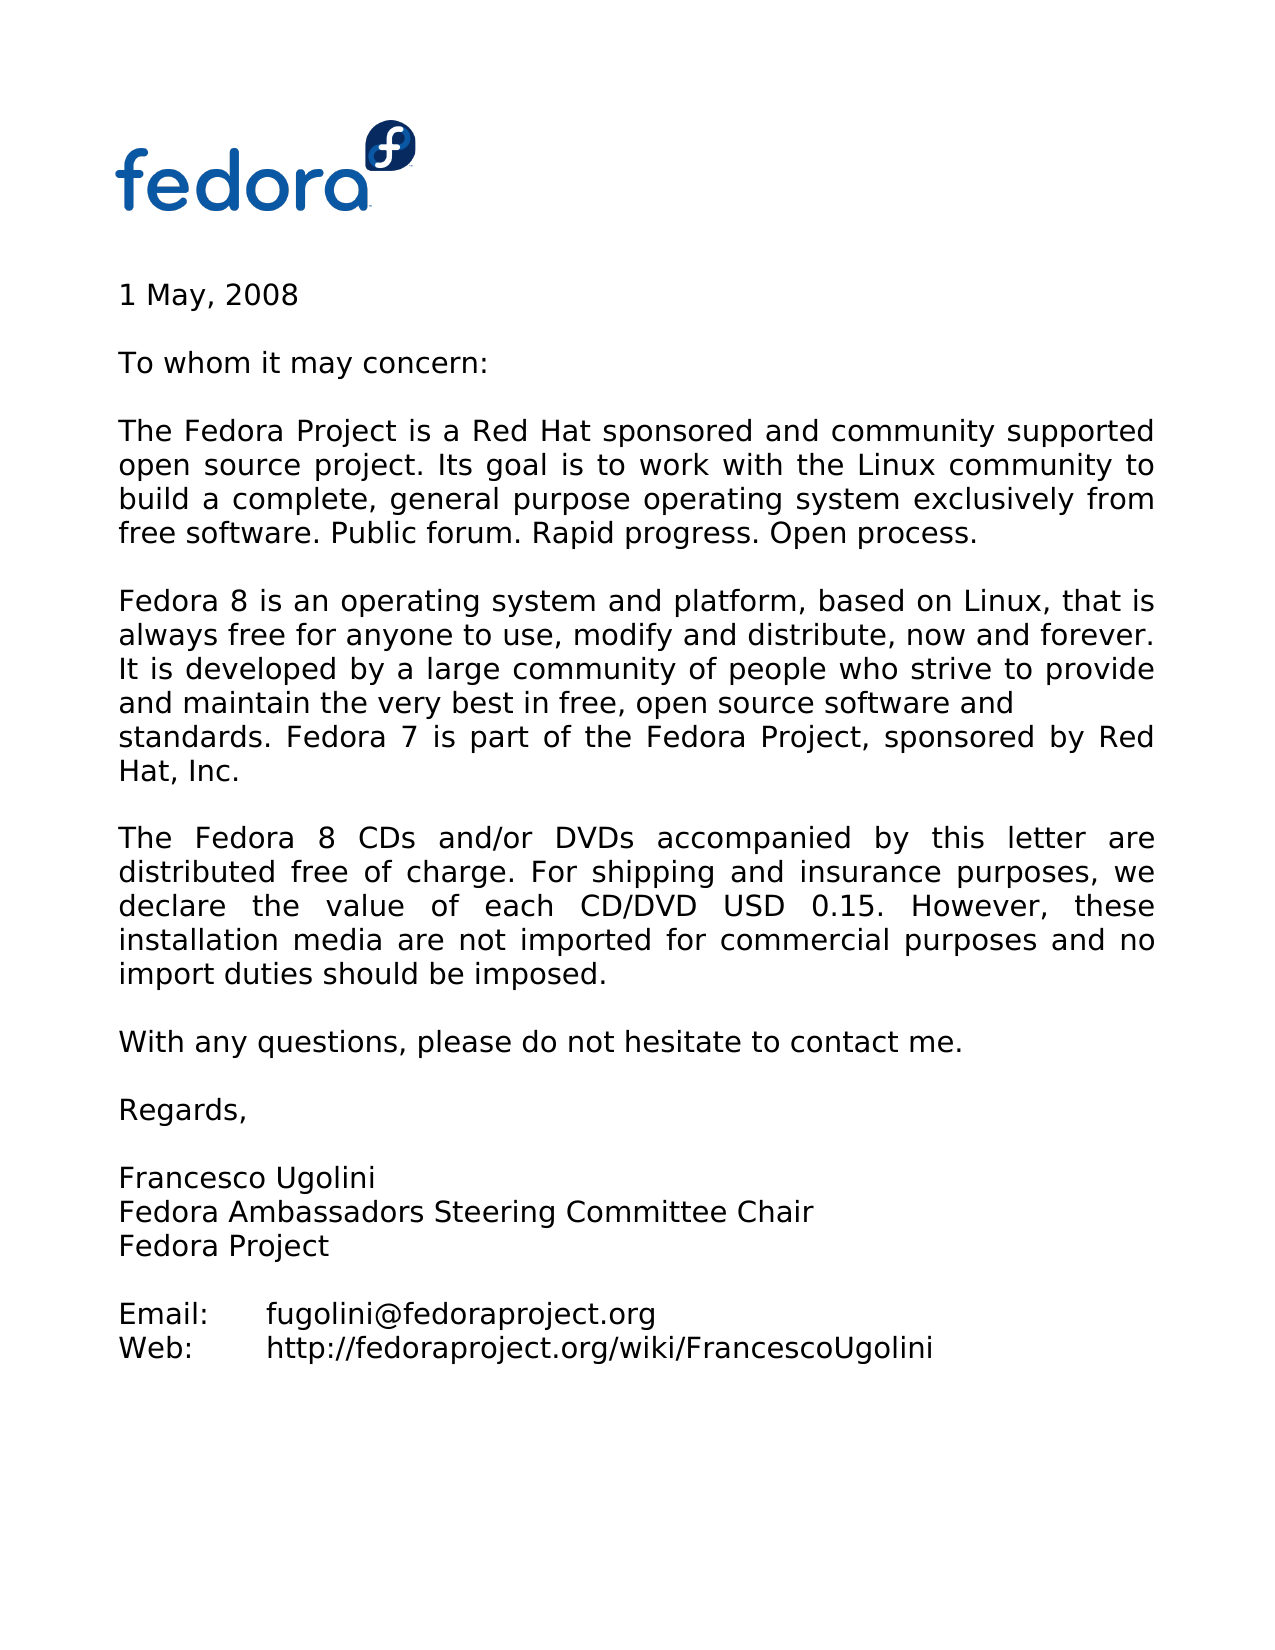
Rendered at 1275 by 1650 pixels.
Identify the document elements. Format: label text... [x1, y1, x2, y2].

text standards. Fedora 7 is part of the Fedora Project, sponsored by Red Hat, Inc. [118, 720, 1157, 788]
text Francesco Ugolini [118, 1161, 1157, 1195]
text Web: http://fedoraproject.org/wiki/FrancescoUgolini [118, 1331, 1157, 1365]
text The Fedora Project is a Red Hat sponsored and community supported open source project. Its goal is to work with the Linux community to build a complete, general purpose operating system exclusively from free software. Public forum. Rapid progress. Open process. [118, 414, 1157, 550]
text Fedora Ambassadors Steering Committee Chair [118, 1195, 1157, 1229]
text Email: fugolini@fedoraproject.org [118, 1297, 1157, 1331]
text With any questions, please do not hesitate to contact me. [118, 1026, 1157, 1059]
text To whom it may concern: [118, 346, 1157, 380]
picture [115, 120, 416, 211]
text Fedora Project [118, 1229, 1157, 1263]
text Fedora 8 is an operating system and platform, based on Linux, that is always free for anyone to use, modify and distribute, now and forever. It is developed by a large community of people who strive to provide and maintain the very best in free, open source software and [118, 584, 1157, 720]
text Regards, [118, 1093, 1157, 1127]
text 1 May, 2008 [118, 278, 1157, 312]
text The Fedora 8 CDs and/or DVDs accompanied by this letter are distributed free of charge. For shipping and insurance purposes, we declare the value of each CD/DVD USD 0.15. However, these installation media are not imported for commercial purposes and no import duties should be imposed. [118, 822, 1157, 992]
